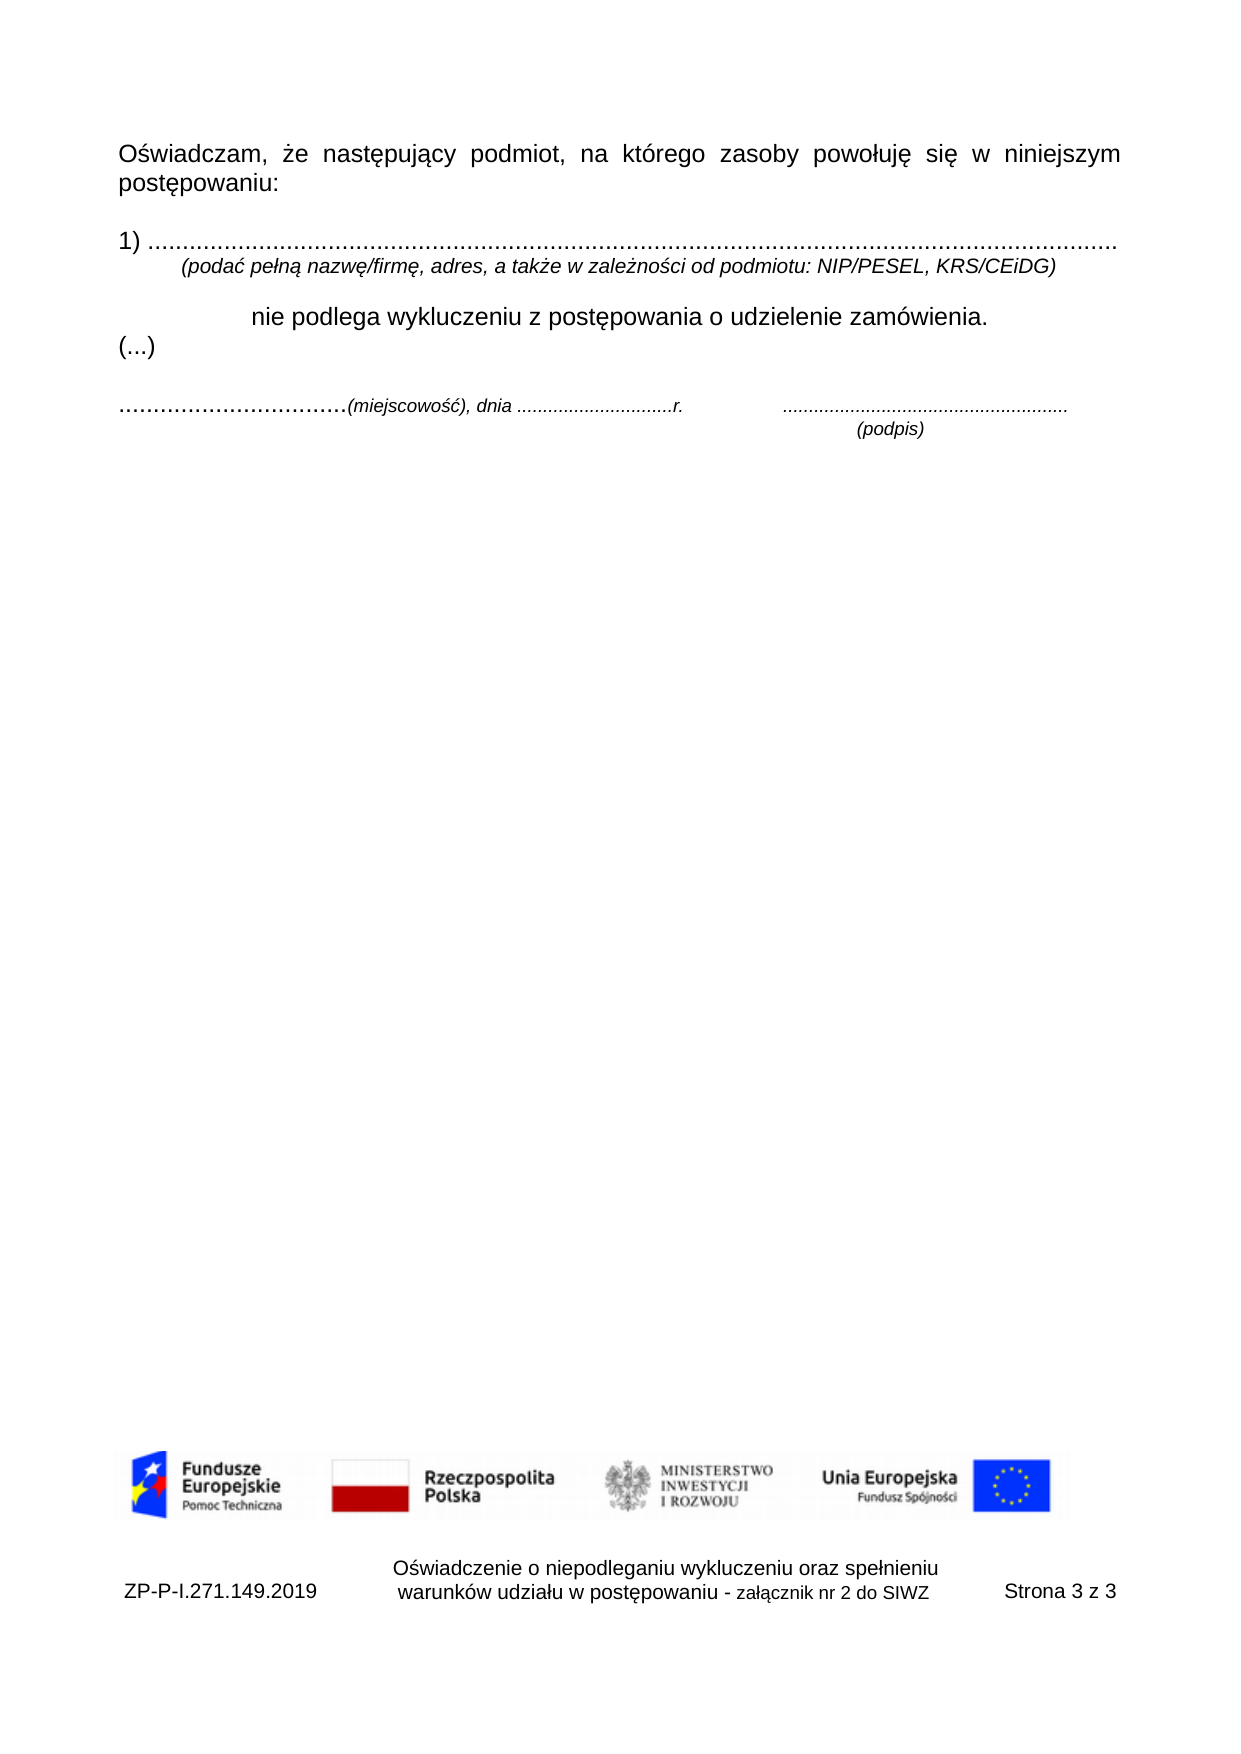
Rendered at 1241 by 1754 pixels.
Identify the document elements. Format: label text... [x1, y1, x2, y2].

text 1) ............................................................................................................................................ [118, 226, 1122, 254]
picture [113, 1451, 1070, 1520]
text nie podlega wykluczeniu z postępowania o udzielenie zamówienia. [118, 302, 1122, 331]
text (podpis) [118, 417, 1122, 439]
text .................................(miejscowość), dnia ..............................r. ....................................................... [118, 388, 1122, 417]
text (...) [118, 331, 1122, 360]
text (podać pełną nazwę/firmę, adres, a także w zależności od podmiotu: NIP/PESEL, KRS/CEiDG) [118, 254, 1122, 278]
text Oświadczam, że następujący podmiot, na którego zasoby powołuję się w niniejszym postępowaniu: [118, 139, 1122, 197]
